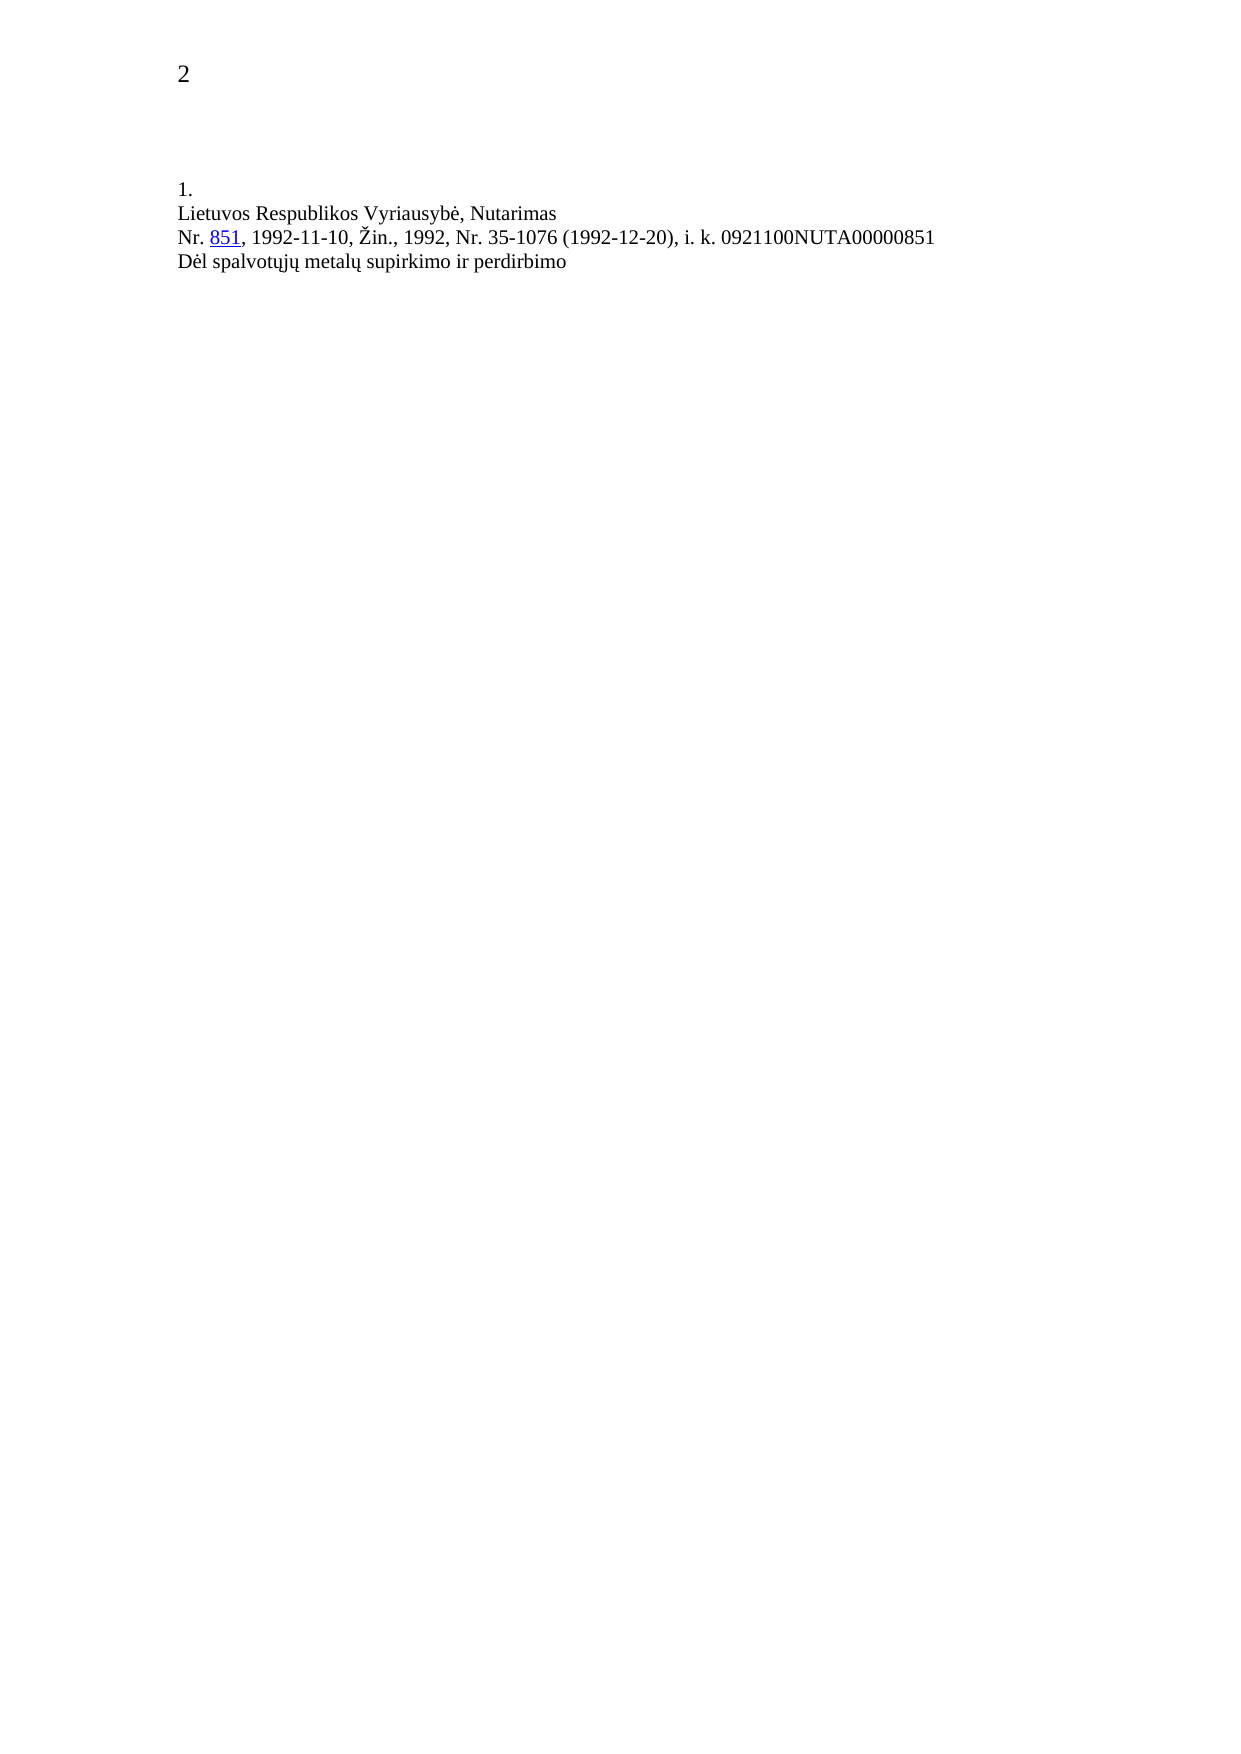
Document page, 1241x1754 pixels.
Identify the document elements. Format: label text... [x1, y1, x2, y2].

text Nr. 851, 1992-11-10, Žin., 1992, Nr. 35-1076 (1992-12-20), i. k. 0921100NUTA00000851 [177, 225, 1181, 249]
text 1. [177, 177, 1181, 201]
text Dėl spalvotųjų metalų supirkimo ir perdirbimo [177, 249, 1181, 273]
text Lietuvos Respublikos Vyriausybė, Nutarimas [177, 201, 1181, 225]
